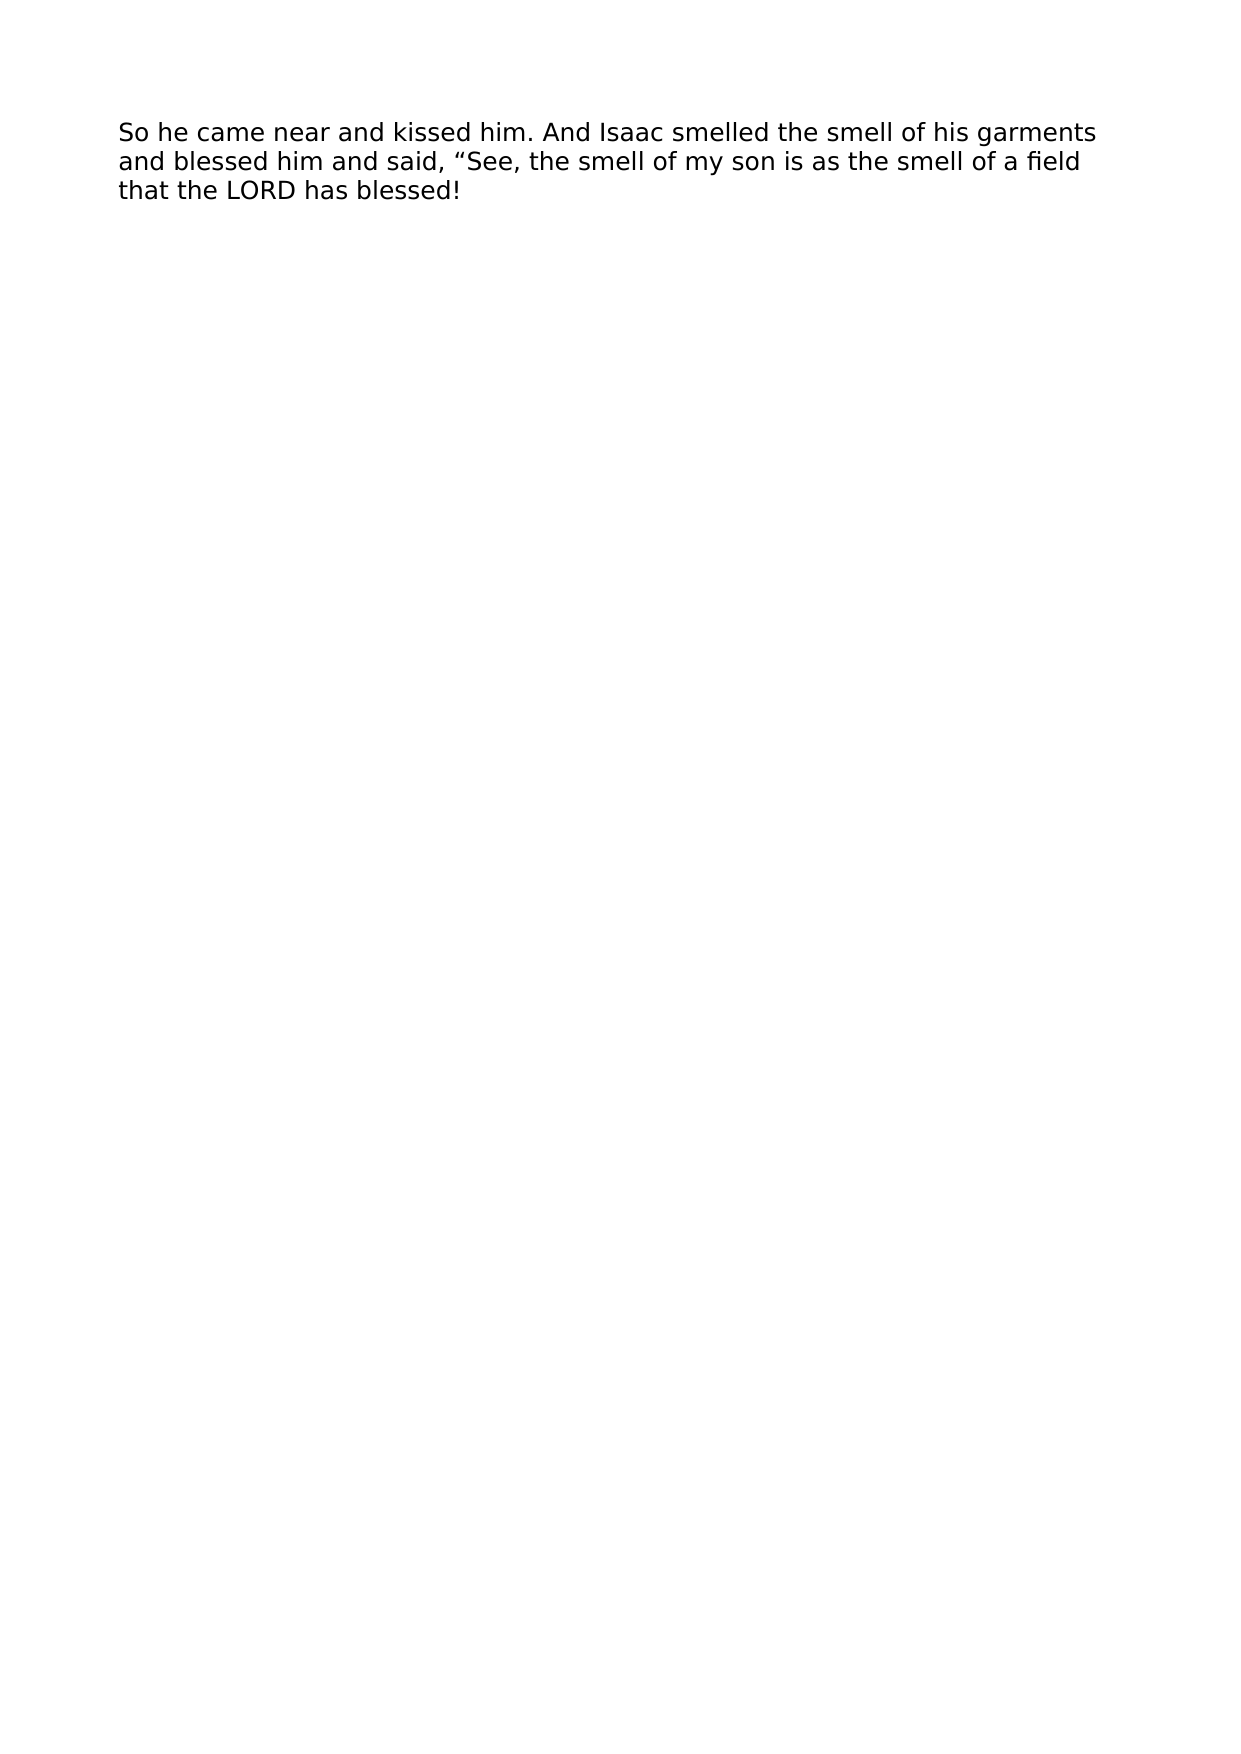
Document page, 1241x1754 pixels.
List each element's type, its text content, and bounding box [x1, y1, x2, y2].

text So he came near and kissed him. And Isaac smelled the smell of his garments and blessed him and said, “See, the smell of my son is as the smell of a field that the LORD has blessed! [118, 118, 1122, 206]
